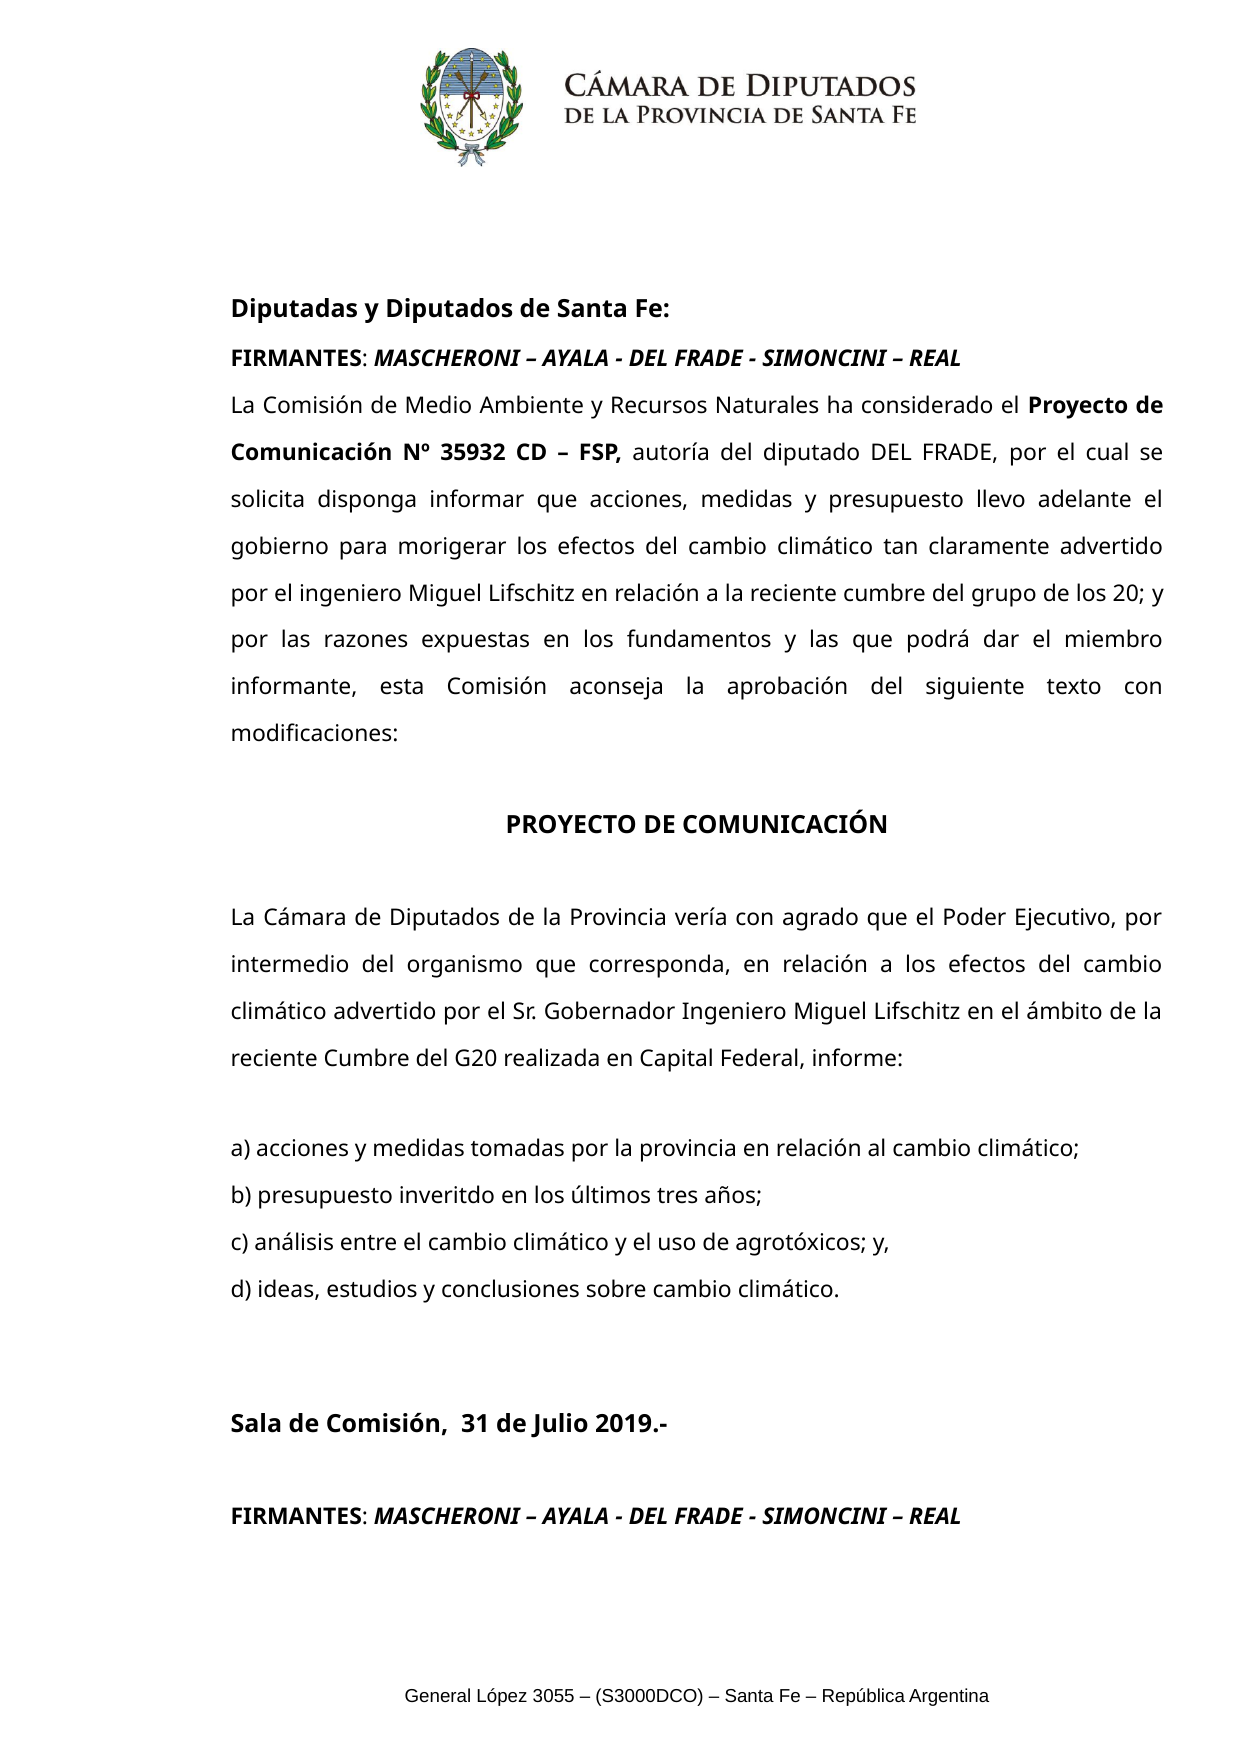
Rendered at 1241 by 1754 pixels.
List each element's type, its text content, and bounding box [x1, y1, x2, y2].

text La Comisión de Medio Ambiente y Recursos Naturales ha considerado el Proyecto de Comunicación Nº 35932 CD – FSP, autoría del diputado DEL FRADE, por el cual se solicita disponga informar que acciones, medidas y presupuesto llevo adelante el gobierno para morigerar los efectos del cambio climático tan claramente advertido por el ingeniero Miguel Lifschitz en relación a la reciente cumbre del grupo de los 20; y por las razones expuestas en los fundamentos y las que podrá dar el miembro informante, esta Comisión aconseja la aprobación del siguiente texto con modificaciones: [230, 389, 1163, 748]
text Diputadas y Diputados de Santa Fe: [230, 291, 1163, 325]
picture [420, 48, 916, 171]
text d) ideas, estudios y conclusiones sobre cambio climático. [230, 1272, 1163, 1304]
text a) acciones y medidas tomadas por la provincia en relación al cambio climático; [230, 1132, 1163, 1163]
text c) análisis entre el cambio climático y el uso de agrotóxicos; y, [230, 1226, 1163, 1257]
text FIRMANTES: MASCHERONI – AYALA - DEL FRADE - SIMONCINI – REAL [230, 342, 1163, 373]
text Sala de Comisión, 31 de Julio 2019.- [230, 1406, 1163, 1440]
text FIRMANTES: MASCHERONI – AYALA - DEL FRADE - SIMONCINI – REAL [230, 1500, 1163, 1531]
text b) presupuesto inveritdo en los últimos tres años; [230, 1179, 1163, 1210]
text PROYECTO DE COMUNICACIÓN [230, 807, 1163, 841]
text La Cámara de Diputados de la Provincia vería con agrado que el Poder Ejecutivo, por intermedio del organismo que corresponda, en relación a los efectos del cambio climático advertido por el Sr. Gobernador Ingeniero Miguel Lifschitz en el ámbito de la reciente Cumbre del G20 realizada en Capital Federal, informe: [230, 901, 1163, 1073]
